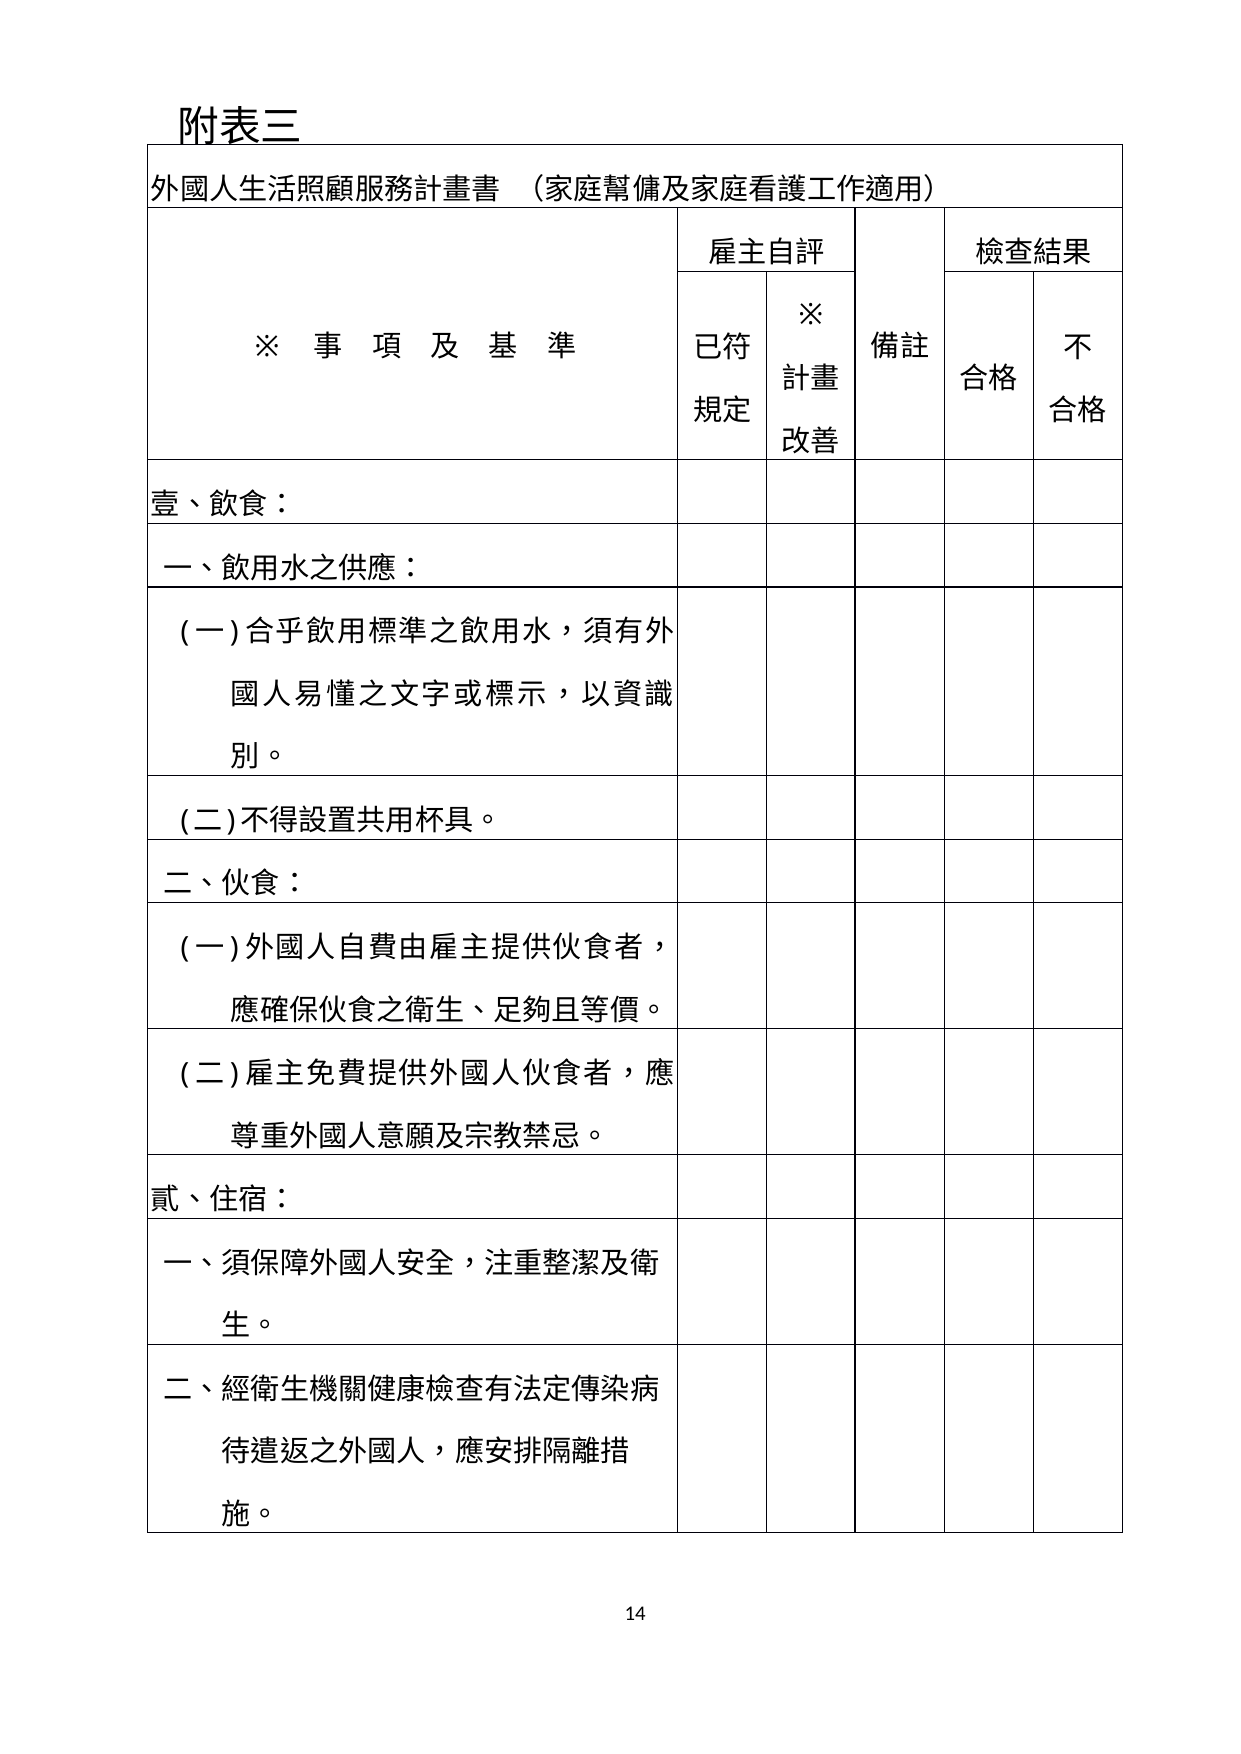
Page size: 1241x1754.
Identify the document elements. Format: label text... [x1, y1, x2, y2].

table_cell [767, 840, 854, 902]
table_cell [856, 1219, 944, 1344]
table_cell [678, 524, 766, 586]
table_cell 合格 [945, 272, 1033, 459]
table_cell [856, 903, 944, 1028]
table_cell [945, 776, 1033, 838]
table_cell (一)合乎飲用標準之飲用水，須有外國人易懂之文字或標示，以資識別。 [148, 588, 677, 775]
table_cell ※ 計畫改善 [767, 272, 854, 459]
table_cell [1034, 1029, 1122, 1154]
table_cell [767, 524, 854, 586]
table_cell 壹、飲食： [148, 460, 677, 523]
table_cell 備註 [856, 208, 944, 459]
table_cell [1034, 776, 1122, 838]
table_header 外國人生活照顧服務計畫書 （家庭幫傭及家庭看護工作適用） [148, 145, 1122, 207]
table_cell [678, 1219, 766, 1344]
table_cell [1034, 1345, 1122, 1532]
table_cell 雇主自評 [678, 208, 854, 271]
table_cell [1034, 460, 1122, 523]
table_cell [856, 840, 944, 902]
table_cell [945, 1155, 1033, 1218]
table_cell [767, 460, 854, 523]
table_cell 一、須保障外國人安全，注重整潔及衛生。 [148, 1219, 677, 1344]
table_cell [678, 1029, 766, 1154]
table_cell [767, 1029, 854, 1154]
table_cell [767, 776, 854, 838]
table_cell [767, 588, 854, 775]
table_cell [678, 1345, 766, 1532]
table_cell [945, 588, 1033, 775]
table_cell [945, 903, 1033, 1028]
table_cell [856, 524, 944, 586]
table_cell [856, 1029, 944, 1154]
table_cell 貳、住宿： [148, 1155, 677, 1218]
table_cell [945, 1345, 1033, 1532]
table_cell [1034, 588, 1122, 775]
table_cell [767, 1345, 854, 1532]
table_cell [678, 776, 766, 838]
table_cell [767, 903, 854, 1028]
table_cell [678, 460, 766, 523]
table_cell [856, 460, 944, 523]
table_cell (一)外國人自費由雇主提供伙食者，應確保伙食之衛生、足夠且等價。 [148, 903, 677, 1028]
table_cell [678, 1155, 766, 1218]
table_cell [945, 1219, 1033, 1344]
table_cell [945, 840, 1033, 902]
table_cell 檢查結果 [945, 208, 1122, 271]
table_cell 一、飲用水之供應： [148, 524, 677, 586]
table_cell 不 合格 [1034, 272, 1122, 459]
table_cell [767, 1219, 854, 1344]
table_cell [678, 840, 766, 902]
table_cell [856, 588, 944, 775]
table_cell [856, 1345, 944, 1532]
table_cell 已符規定 [678, 272, 766, 459]
table_cell (二)不得設置共用杯具。 [148, 776, 677, 838]
table_cell 二、伙食： [148, 840, 677, 902]
table_cell [678, 588, 766, 775]
table_cell [1034, 903, 1122, 1028]
table_cell (二)雇主免費提供外國人伙食者，應尊重外國人意願及宗教禁忌。 [148, 1029, 677, 1154]
table_cell [945, 1029, 1033, 1154]
table_cell [1034, 524, 1122, 586]
table_cell [856, 1155, 944, 1218]
table_cell [678, 903, 766, 1028]
text 附表三 [177, 81, 1092, 144]
table_cell [1034, 1155, 1122, 1218]
table_cell [1034, 840, 1122, 902]
table_cell 二、經衛生機關健康檢查有法定傳染病待遣返之外國人，應安排隔離措施。 [148, 1345, 677, 1532]
table_cell [767, 1155, 854, 1218]
table_cell [1034, 1219, 1122, 1344]
table_cell ※ 事 項 及 基 準 [148, 208, 677, 459]
table_cell [856, 776, 944, 838]
table_cell [945, 524, 1033, 586]
table_cell [945, 460, 1033, 523]
